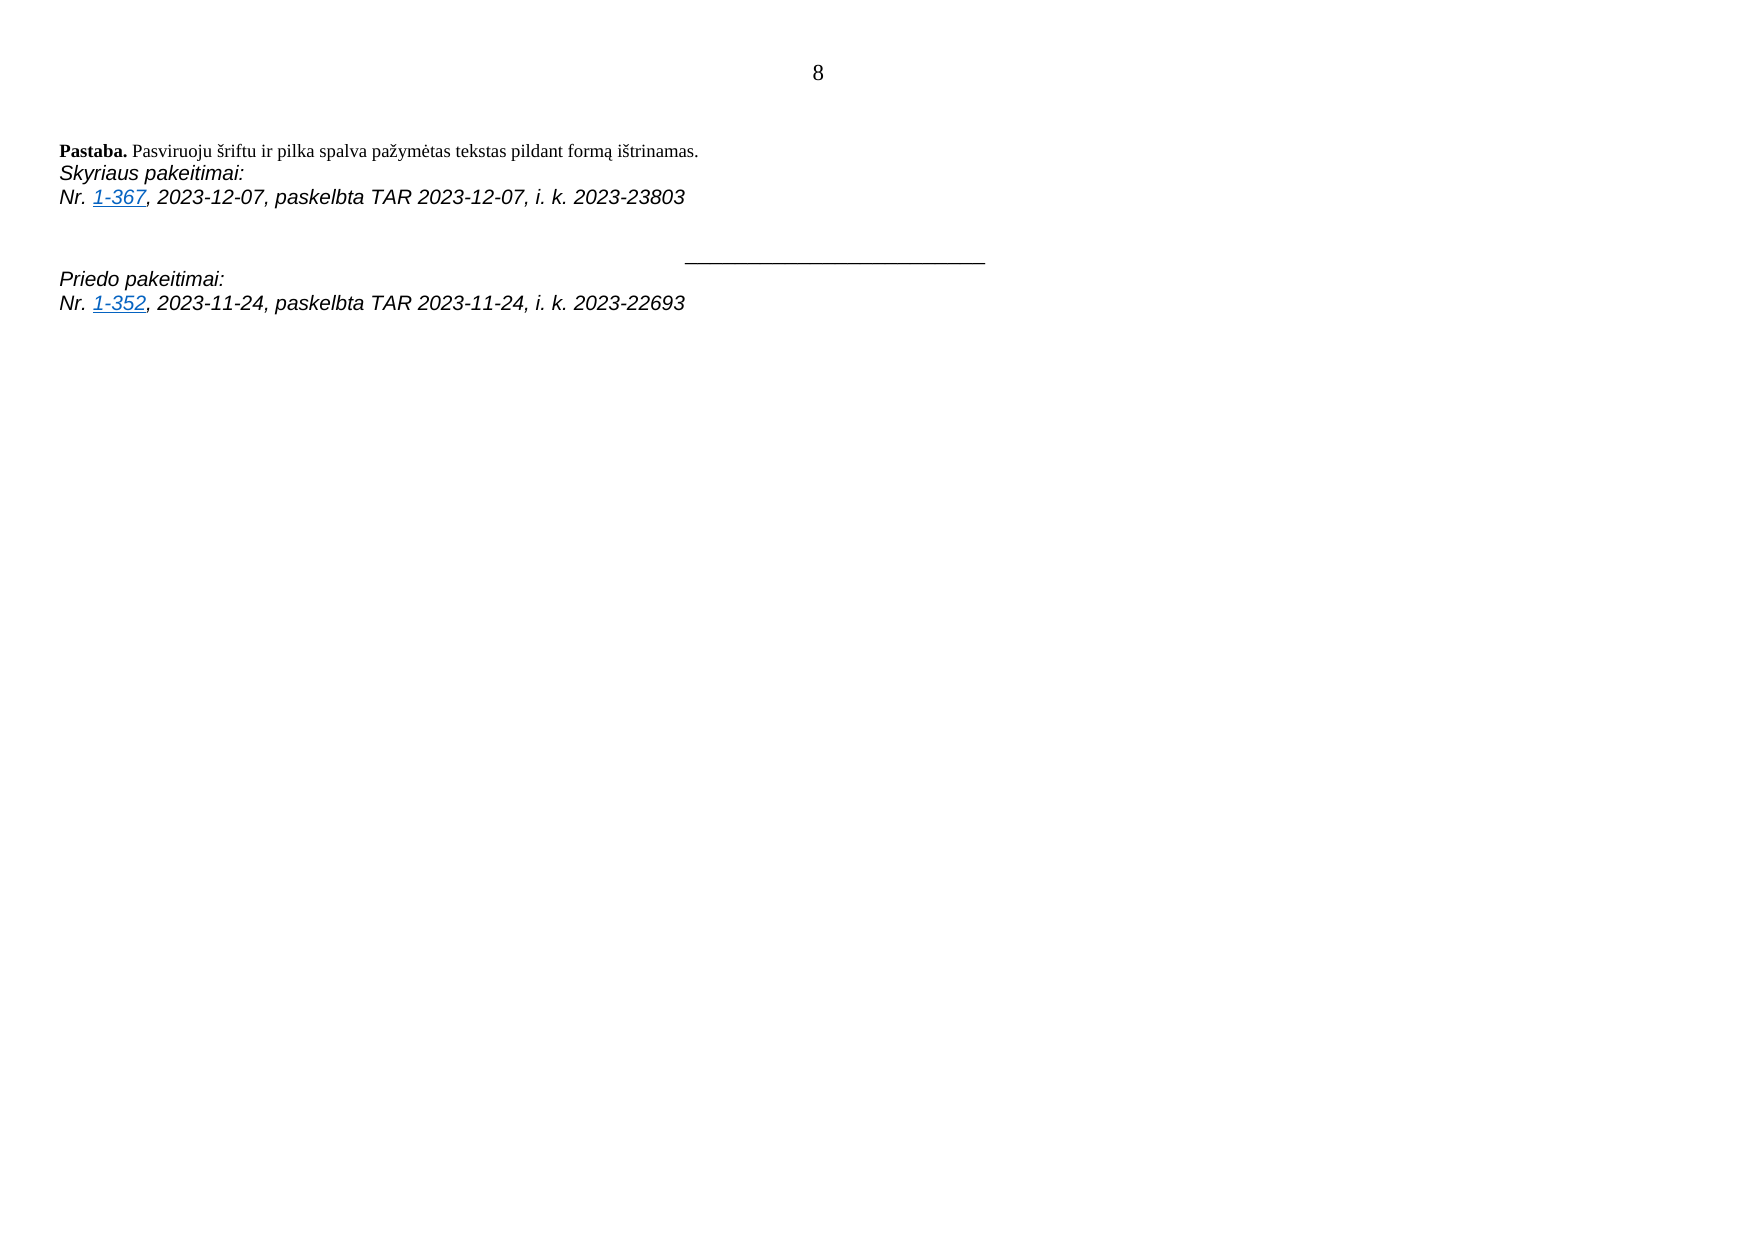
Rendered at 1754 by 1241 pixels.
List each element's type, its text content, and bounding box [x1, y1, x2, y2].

text Nr. 1-352, 2023-11-24, paskelbta TAR 2023-11-24, i. k. 2023-22693 [59, 291, 1577, 314]
text Priedo pakeitimai: [59, 267, 1577, 291]
text Pastaba. Pasviruoju šriftu ir pilka spalva pažymėtas tekstas pildant formą ištrinamas. [59, 140, 1573, 161]
text Nr. 1-367, 2023-12-07, paskelbta TAR 2023-12-07, i. k. 2023-23803 [59, 185, 1577, 209]
text ________________________ [97, 238, 1573, 267]
text Skyriaus pakeitimai: [59, 161, 1577, 185]
